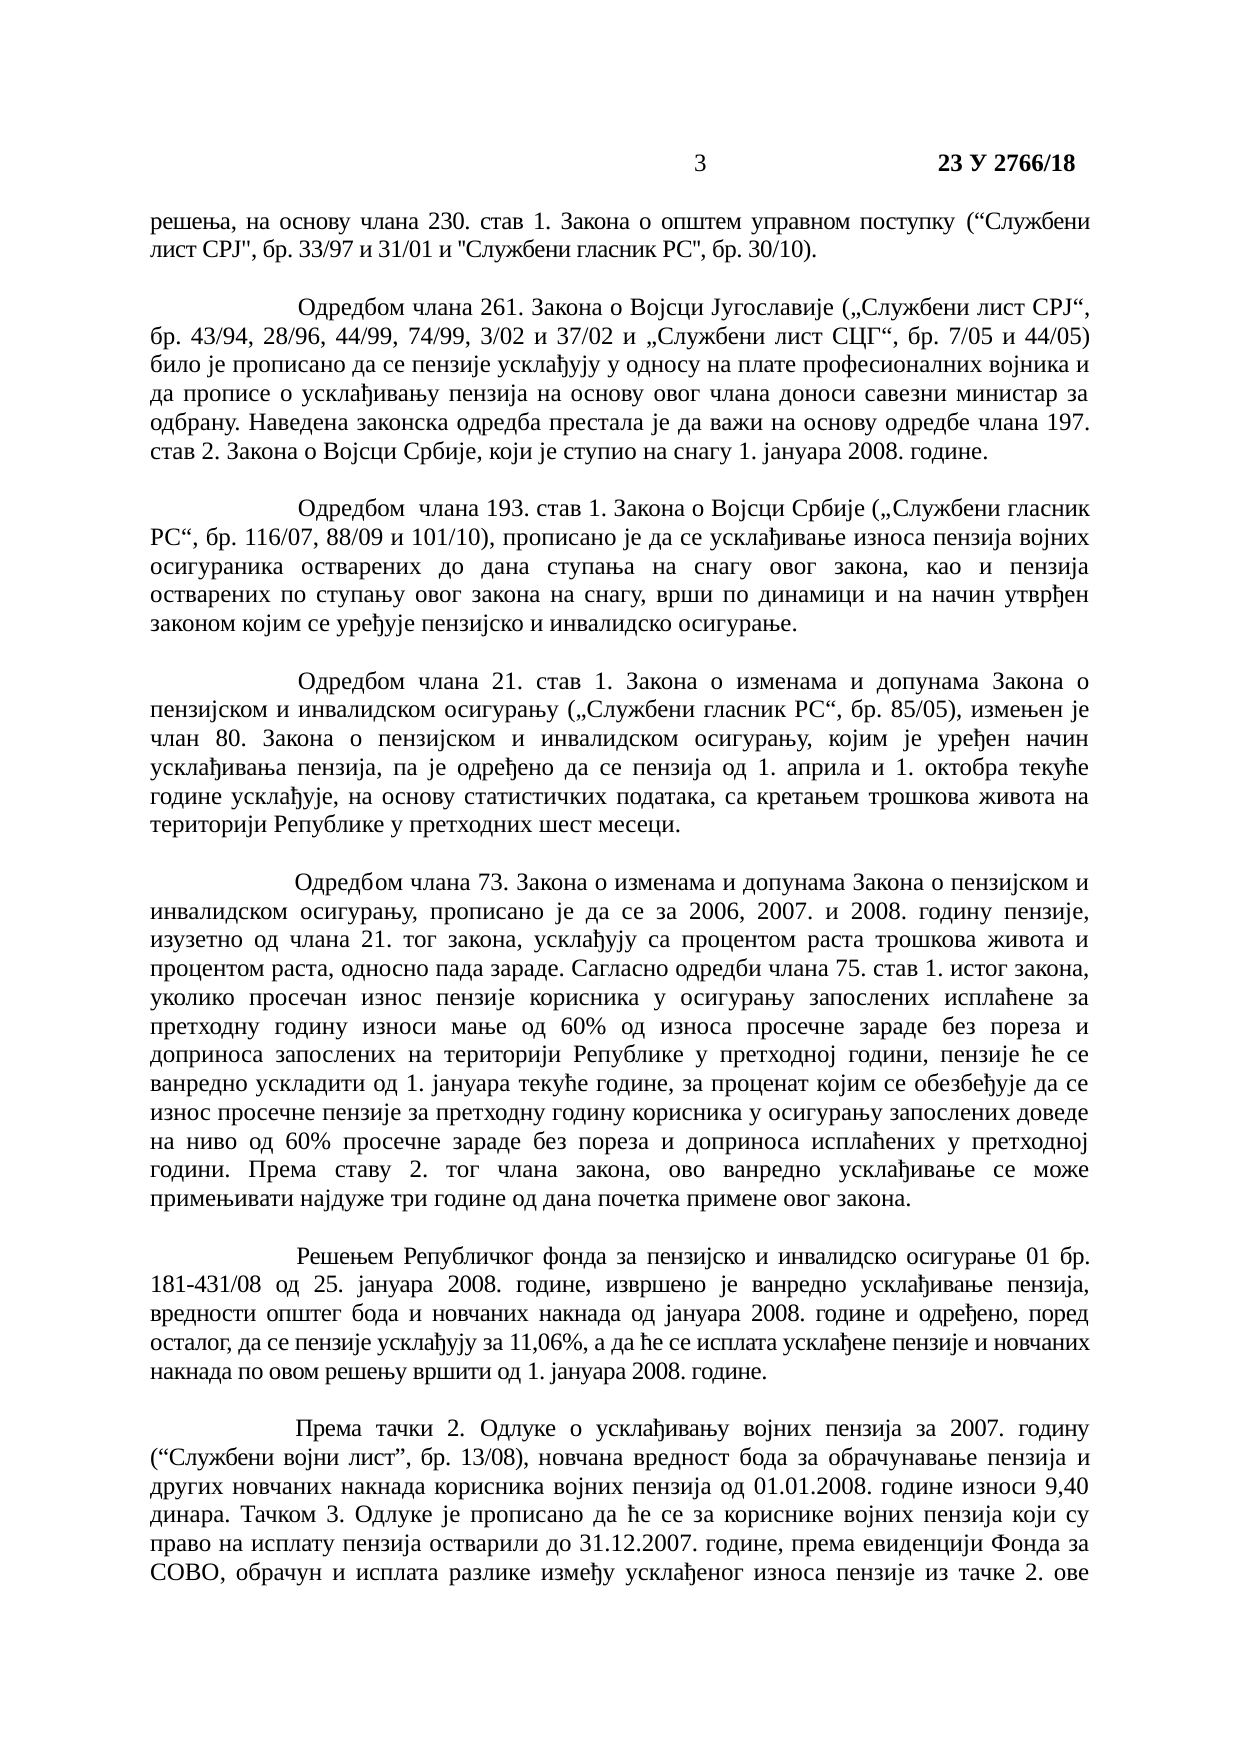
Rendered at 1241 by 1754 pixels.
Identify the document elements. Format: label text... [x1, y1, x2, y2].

text Према тачки 2. Одлуке о усклађивању војних пензија за 2007. годину (“Службени војни лист”, бр. 13/08), новчана вредност бода за обрачунавање пензија и других новчаних накнада корисника војних пензија од 01.01.2008. године износи 9,40 динара. Тачком 3. Одлуке је прописано да ће се за кориснике војних пензија који су право на исплату пензија остварили до 31.12.2007. године, према евиденцији Фонда за СОВО, обрачун и исплата разлике између усклађеног износа пензије из тачке 2. ове [150, 1413, 1090, 1586]
text решења, на основу члана 230. став 1. Закона о општем управном поступку (“Службени лист СРЈ", бр. 33/97 и 31/01 и ''Службени гласник РС'', бр. 30/10). [150, 206, 1090, 263]
text Решењем Републичког фонда за пензијско и инвалидско осигурање 01 бр. 181-431/08 од 25. јануара 2008. године, извршено је ванредно усклађивање пензија, вредности општег бода и новчаних накнада од јануара 2008. године и одређено, поред осталог, да се пензије усклађују за 11,06%, а да ће се исплата усклађене пензије и новчаних накнада по овом решењу вршити од 1. јануара 2008. године. [150, 1241, 1090, 1384]
text Одредбом члана 21. став 1. Закона о изменама и допунама Закона о пензијском и инвалидском осигурању („Службени гласник РС“, бр. 85/05), измењен је члан 80. Закона о пензијском и инвалидском осигурању, којим је уређен начин усклађивања пензија, па је одређено да се пензија од 1. априла и 1. октобра текуће године усклађује, на основу статистичких података, са кретањем трошкова живота на територији Републике у претходних шест месеци. [150, 666, 1090, 838]
text Одредбом члана 193. став 1. Закона о Војсци Србије („Службени гласник РС“, бр. 116/07, 88/09 и 101/10), прописано је да се усклађивање износа пензија војних осигураника остварених до дана ступања на снагу овог закона, као и пензија остварених по ступању овог закона на снагу, врши по динамици и на начин утврђен законом којим се уређује пензијско и инвалидско осигурање. [150, 493, 1090, 637]
text Одредбом члана 73. Закона о изменама и допунама Закона о пензијском и инвалидском осигурању, прописано је да се за 2006, 2007. и 2008. годину пензије, изузетно од члана 21. тог закона, усклађују са процентом раста трошкова живота и процентом раста, односно пада зараде. Сагласно одредби члана 75. став 1. истог закона, уколико просечан износ пензије корисника у осигурању запослених исплаћене за претходну годину износи мање од 60% од износа просечне зараде без пореза и доприноса запослених на територији Републике у претходној години, пензије ће се ванредно ускладити од 1. јануара текуће године, за проценат којим се обезбеђује да се износ просечне пензије за претходну годину корисника у осигурању запослених доведе на ниво од 60% просечне зараде без пореза и доприноса исплаћених у претходној години. Према ставу 2. тог члана закона, ово ванредно усклађивање се може примењивати најдуже три године од дана почетка примене овог закона. [150, 867, 1090, 1212]
text Одредбом члана 261. Закона о Војсци Југославије („Службени лист СРЈ“, бр. 43/94, 28/96, 44/99, 74/99, 3/02 и 37/02 и „Службени лист СЦГ“, бр. 7/05 и 44/05) било је прописано да се пензије усклађују у односу на плате професионалних војника и да прописе о усклађивању пензија на основу овог члана доноси савезни министар за одбрану. Наведена законска одредба престала је да важи на основу одредбе члана 197. став 2. Закона о Војсци Србије, који је ступио на снагу 1. јануара 2008. године. [150, 292, 1090, 464]
